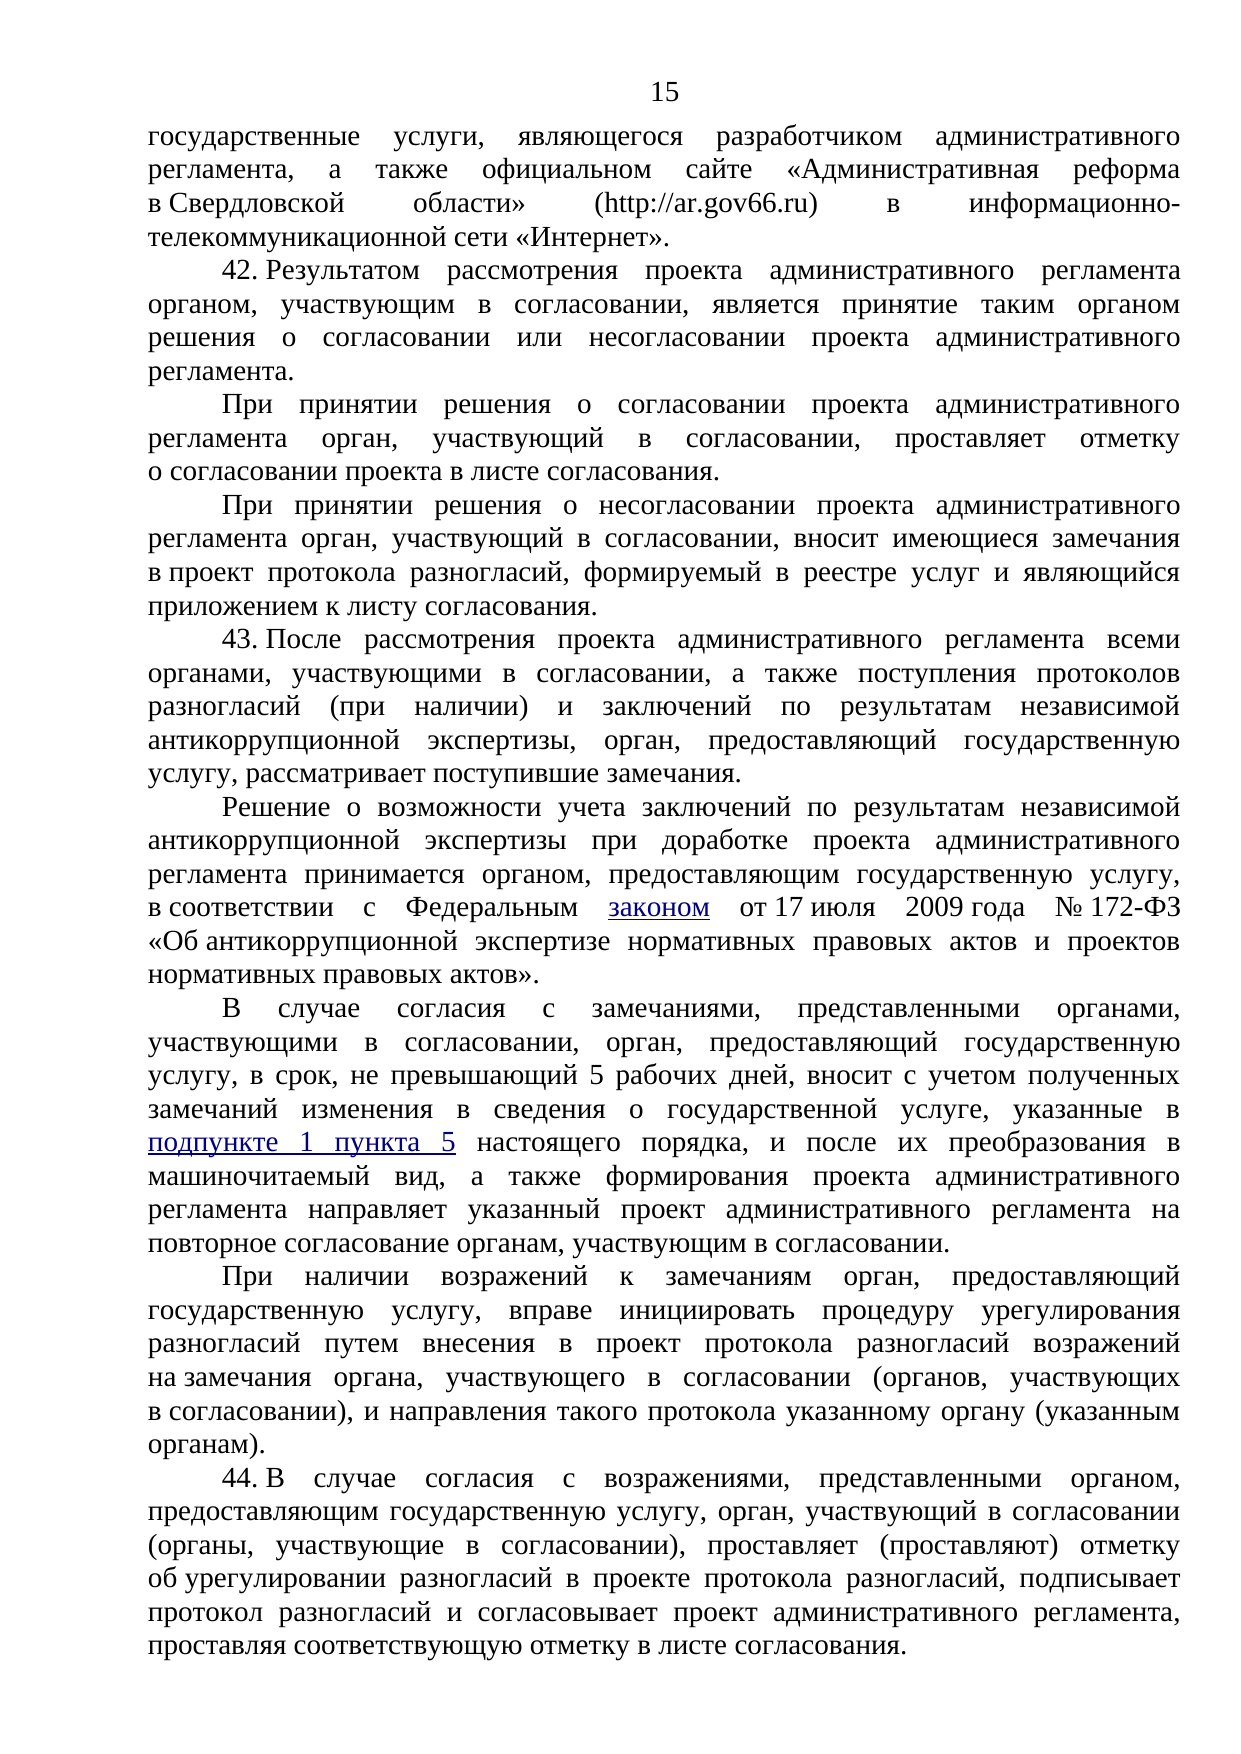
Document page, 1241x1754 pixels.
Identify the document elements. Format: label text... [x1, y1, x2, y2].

text В случае согласия с замечаниями, представленными органами, участвующими в согласовании, орган, предоставляющий государственную услугу, в срок, не превышающий 5 рабочих дней, вносит с учетом полученных замечаний изменения в сведения о государственной услуге, указанные в подпункте 1 пункта 5 настоящего порядка, и после их преобразования в машиночитаемый вид, а также формирования проекта административного регламента направляет указанный проект административного регламента на повторное согласование органам, участвующим в согласовании. [148, 990, 1181, 1258]
text Решение о возможности учета заключений по результатам независимой антикоррупционной экспертизы при доработке проекта административного регламента принимается органом, предоставляющим государственную услугу, в соответствии с Федеральным законом от 17 июля 2009 года № 172-ФЗ «Об антикоррупционной экспертизе нормативных правовых актов и проектов нормативных правовых актов». [148, 789, 1181, 990]
text 43. После рассмотрения проекта административного регламента всеми органами, участвующими в согласовании, а также поступления протоколов разногласий (при наличии) и заключений по результатам независимой антикоррупционной экспертизы, орган, предоставляющий государственную услугу, рассматривает поступившие замечания. [148, 621, 1181, 789]
text При принятии решения о согласовании проекта административного регламента орган, участвующий в согласовании, проставляет отметку о согласовании проекта в листе согласования. [148, 386, 1181, 487]
text При принятии решения о несогласовании проекта административного регламента орган, участвующий в согласовании, вносит имеющиеся замечания в проект протокола разногласий, формируемый в реестре услуг и являющийся приложением к листу согласования. [148, 487, 1181, 621]
text 44. В случае согласия с возражениями, представленными органом, предоставляющим государственную услугу, орган, участвующий в согласовании (органы, участвующие в согласовании), проставляет (проставляют) отметку об урегулировании разногласий в проекте протокола разногласий, подписывает протокол разногласий и согласовывает проект административного регламента, проставляя соответствующую отметку в листе согласования. [148, 1460, 1181, 1661]
text При наличии возражений к замечаниям орган, предоставляющий государственную услугу, вправе инициировать процедуру урегулирования разногласий путем внесения в проект протокола разногласий возражений на замечания органа, участвующего в согласовании (органов, участвующих в согласовании), и направления такого протокола указанному органу (указанным органам). [148, 1258, 1181, 1460]
text 42. Результатом рассмотрения проекта административного регламента органом, участвующим в согласовании, является принятие таким органом решения о согласовании или несогласовании проекта административного регламента. [148, 252, 1181, 386]
text государственные услуги, являющегося разработчиком административного регламента, а также официальном сайте «Административная реформа в Свердловской области» (http://ar.gov66.ru) в информационно-телекоммуникационной сети «Интернет». [148, 118, 1181, 252]
